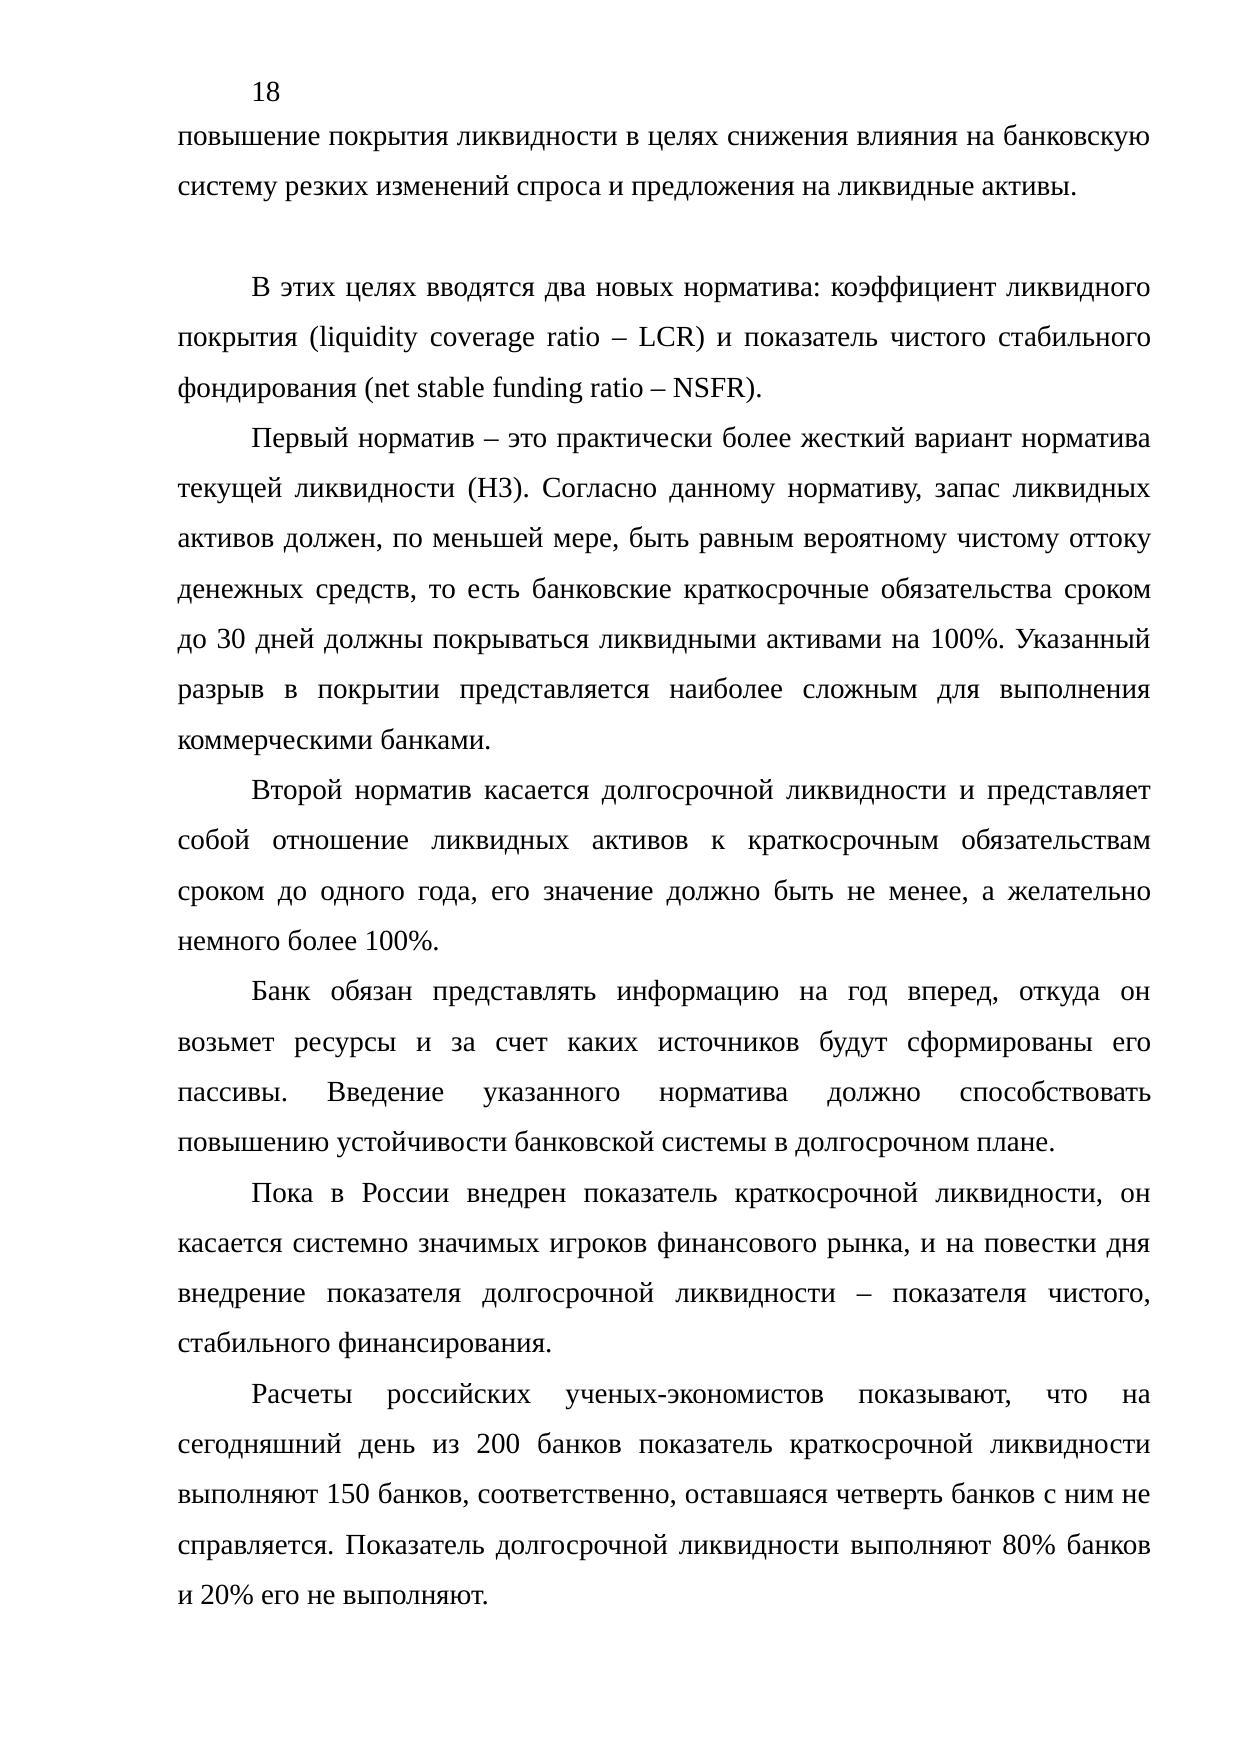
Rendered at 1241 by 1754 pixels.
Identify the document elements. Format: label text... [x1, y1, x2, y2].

text Пока в России внедрен показатель краткосрочной ликвидности, он касается системно значимых игроков финансового рынка, и на повестки дня внедрение показателя долгосрочной ликвидности – показателя чистого, стабильного финансирования. [177, 1175, 1152, 1359]
text Первый норматив – это практически более жесткий вариант норматива текущей ликвидности (Н3). Согласно данному нормативу, запас ликвидных активов должен, по меньшей мере, быть равным вероятному чистому оттоку денежных средств, то есть банковские краткосрочные обязательства сроком до 30 дней должны покрываться ликвидными активами на 100%. Указанный разрыв в покрытии представляется наиболее сложным для выполнения коммерческими банками. [177, 420, 1152, 755]
text В этих целях вводятся два новых норматива: коэффициент ликвидного покрытия (liquidity coverage ratio – LCR) и показатель чистого стабильного фондирования (net stable funding ratio – NSFR). [177, 269, 1152, 403]
text Банк обязан представлять информацию на год вперед, откуда он возьмет ресурсы и за счет каких источников будут сформированы его пассивы. Введение указанного норматива должно способствовать повышению устойчивости банковской системы в долгосрочном плане. [177, 973, 1152, 1158]
text повышение покрытия ликвидности в целях снижения влияния на банковскую систему резких изменений спроса и предложения на ликвидные активы. [177, 118, 1152, 202]
text Второй норматив касается долгосрочной ликвидности и представляет собой отношение ликвидных активов к краткосрочным обязательствам сроком до одного года, его значение должно быть не менее, а желательно немного более 100%. [177, 772, 1152, 957]
text Расчеты российских ученых-экономистов показывают, что на сегодняшний день из 200 банков показатель краткосрочной ликвидности выполняют 150 банков, соответственно, оставшаяся четверть банков с ним не справляется. Показатель долгосрочной ликвидности выполняют 80% банков и 20% его не выполняют. [177, 1376, 1152, 1611]
